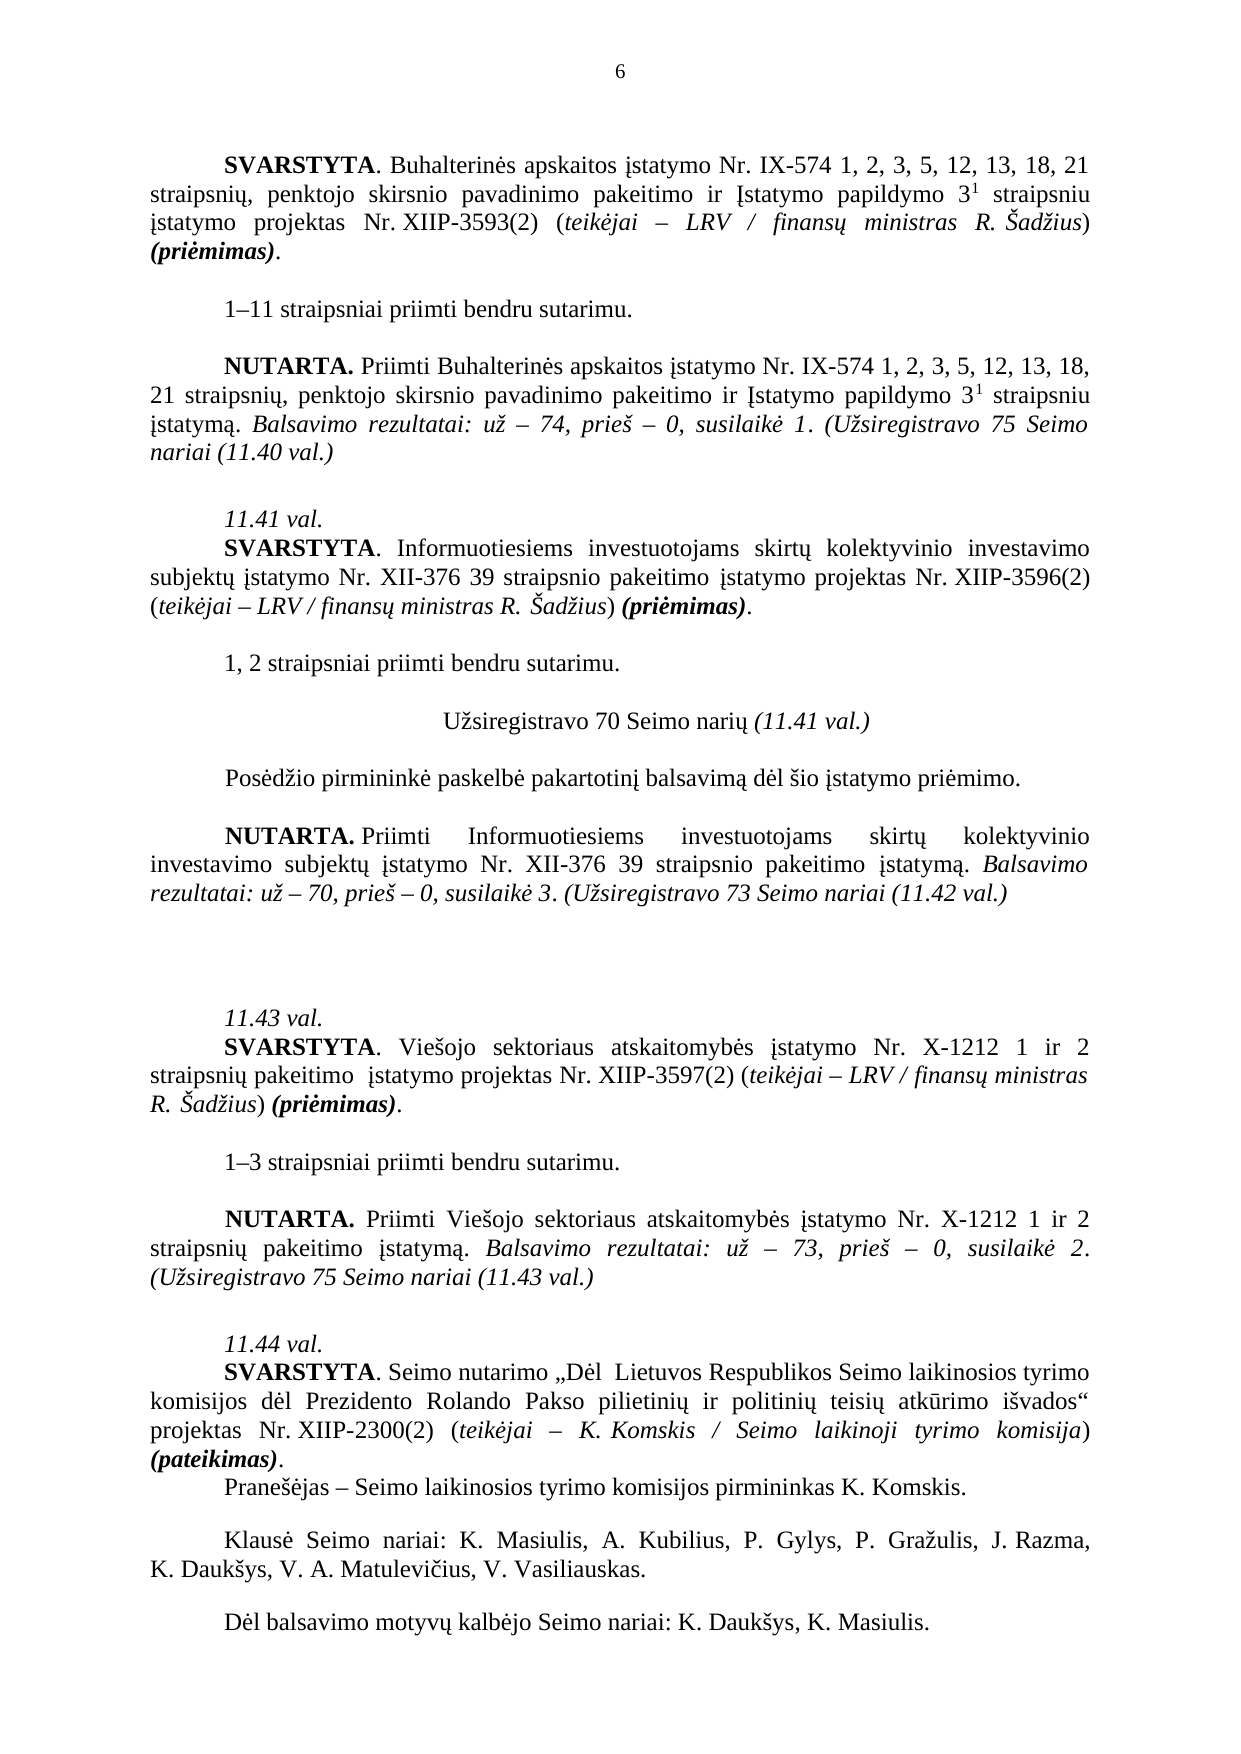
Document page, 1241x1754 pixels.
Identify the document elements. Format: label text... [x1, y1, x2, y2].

text 1–11 straipsniai priimti bendru sutarimu. [150, 294, 1090, 322]
text 11.41 val. [150, 504, 1090, 533]
text NUTARTA. Priimti Buhalterinės apskaitos įstatymo Nr. IX-574 1, 2, 3, 5, 12, 13, 18, 21 straipsnių, penktojo skirsnio pavadinimo pakeitimo ir Įstatymo papildymo 31 straipsniu įstatymą. Balsavimo rezultatai: už – 74, prieš – 0, susilaikė 1. (Užsiregistravo 75 Seimo nariai (11.40 val.) [150, 351, 1090, 466]
text Posėdžio pirmininkė paskelbė pakartotinį balsavimą dėl šio įstatymo priėmimo. [150, 763, 1090, 792]
text Užsiregistravo 70 Seimo narių (11.41 val.) [150, 706, 1090, 734]
text SVARSTYTA. Informuotiesiems investuotojams skirtų kolektyvinio investavimo subjektų įstatymo Nr. XII-376 39 straipsnio pakeitimo įstatymo projektas Nr. XIIP-3596(2) (teikėjai – LRV / finansų ministras R. Šadžius) (priėmimas). [150, 533, 1090, 619]
text SVARSTYTA. Viešojo sektoriaus atskaitomybės įstatymo Nr. X-1212 1 ir 2 straipsnių pakeitimo įstatymo projektas Nr. XIIP-3597(2) (teikėjai – LRV / finansų ministras R. Šadžius) (priėmimas). [150, 1032, 1090, 1118]
text Klausė Seimo nariai: K. Masiulis, A. Kubilius, P. Gylys, P. Gražulis, J. Razma, K. Daukšys, V. A. Matulevičius, V. Vasiliauskas. [150, 1525, 1090, 1583]
text SVARSTYTA. Buhalterinės apskaitos įstatymo Nr. IX-574 1, 2, 3, 5, 12, 13, 18, 21 straipsnių, penktojo skirsnio pavadinimo pakeitimo ir Įstatymo papildymo 31 straipsniu įstatymo projektas Nr. XIIP-3593(2) (teikėjai – LRV / finansų ministras R. Šadžius) (priėmimas). [150, 150, 1090, 265]
text SVARSTYTA. Seimo nutarimo „Dėl Lietuvos Respublikos Seimo laikinosios tyrimo komisijos dėl Prezidento Rolando Pakso pilietinių ir politinių teisių atkūrimo išvados“ projektas Nr. XIIP-2300(2) (teikėjai – K. Komskis / Seimo laikinoji tyrimo komisija) (pateikimas). [150, 1357, 1090, 1472]
text NUTARTA. Priimti Viešojo sektoriaus atskaitomybės įstatymo Nr. X-1212 1 ir 2 straipsnių pakeitimo įstatymą. Balsavimo rezultatai: už – 73, prieš – 0, susilaikė 2. (Užsiregistravo 75 Seimo nariai (11.43 val.) [150, 1204, 1090, 1290]
text 1–3 straipsniai priimti bendru sutarimu. [150, 1147, 1090, 1175]
text 11.44 val. [150, 1329, 1090, 1357]
text NUTARTA. Priimti Informuotiesiems investuotojams skirtų kolektyvinio investavimo subjektų įstatymo Nr. XII-376 39 straipsnio pakeitimo įstatymą. Balsavimo rezultatai: už – 70, prieš – 0, susilaikė 3. (Užsiregistravo 73 Seimo nariai (11.42 val.) [150, 821, 1090, 907]
text 1, 2 straipsniai priimti bendru sutarimu. [150, 648, 1090, 677]
text 11.43 val. [150, 1003, 1090, 1032]
text Pranešėjas – Seimo laikinosios tyrimo komisijos pirmininkas K. Komskis. [150, 1472, 1090, 1501]
text Dėl balsavimo motyvų kalbėjo Seimo nariai: K. Daukšys, K. Masiulis. [150, 1607, 1090, 1636]
